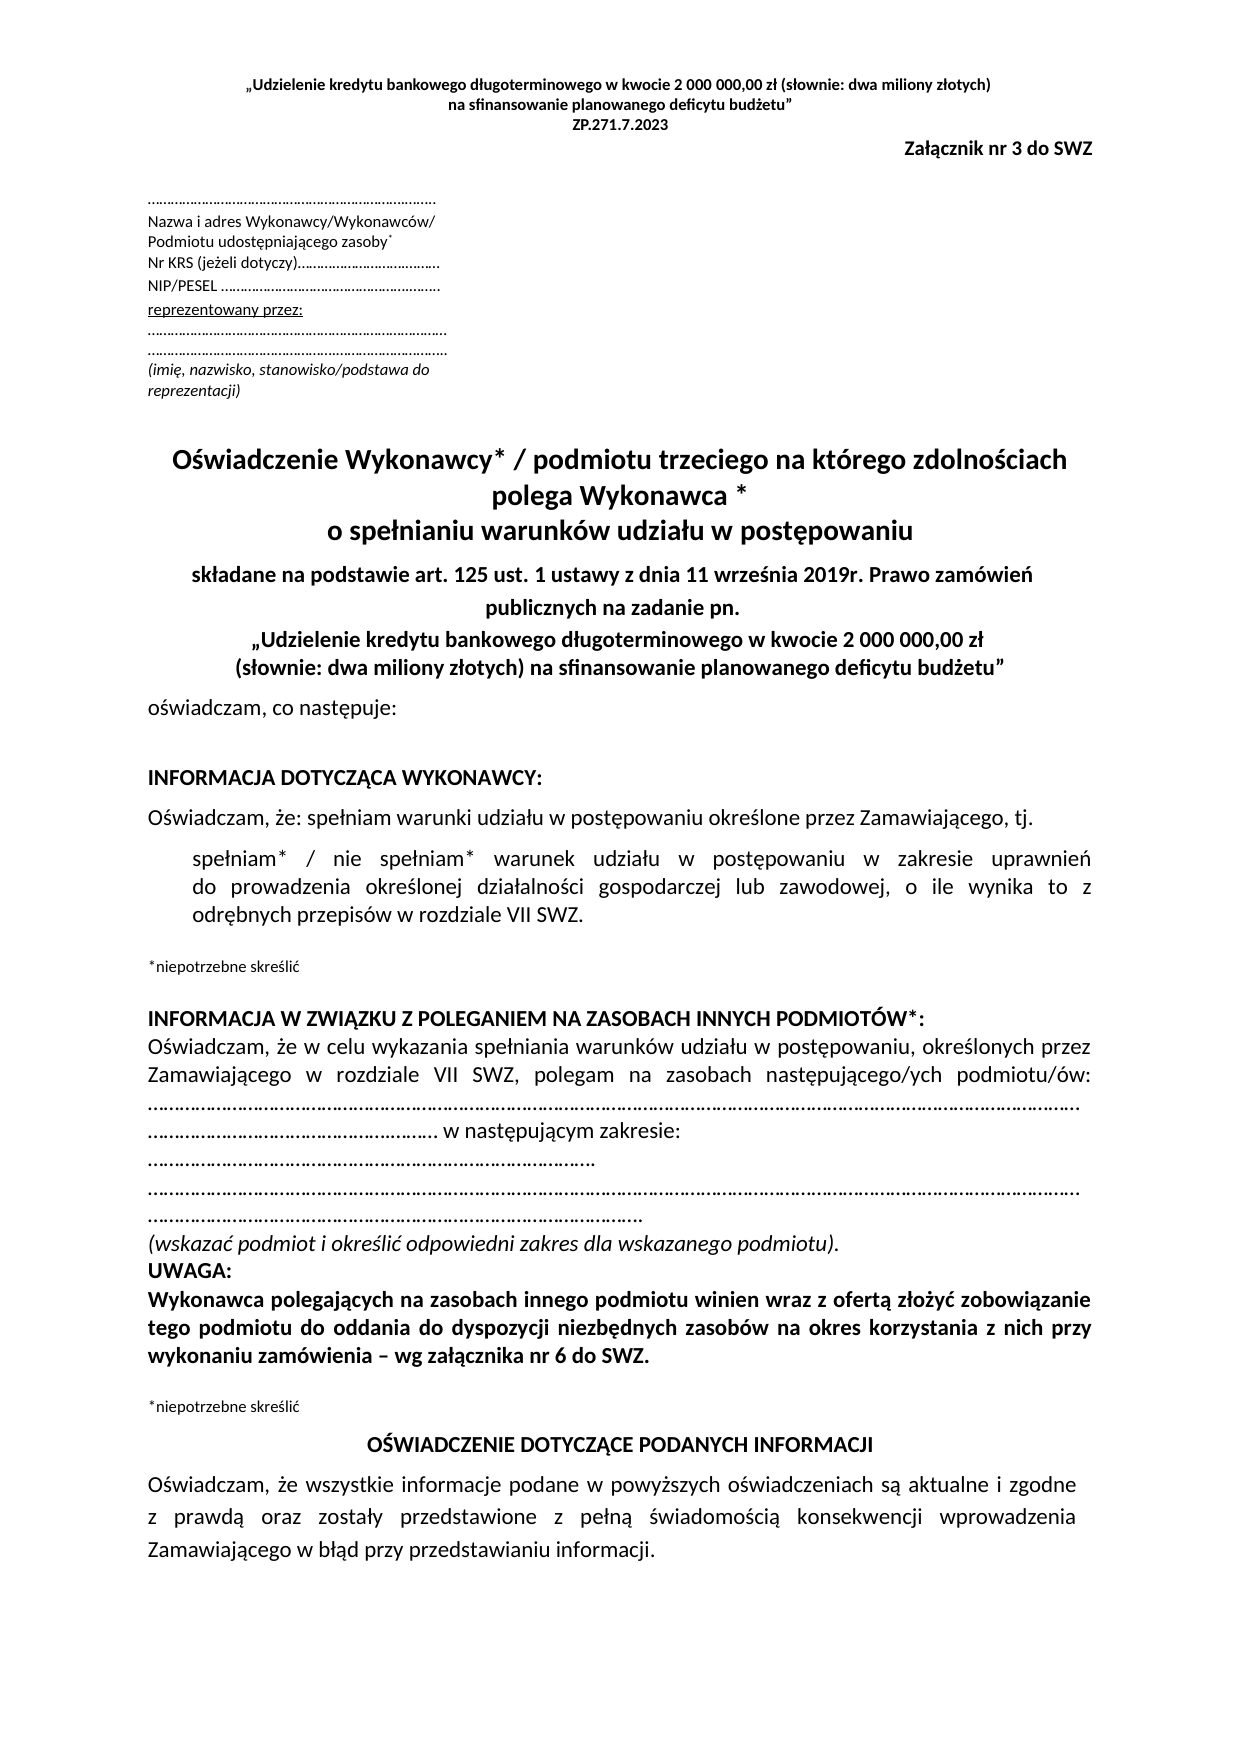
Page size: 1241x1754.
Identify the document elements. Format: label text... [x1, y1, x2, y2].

text …………………………………………………………………… [148, 319, 472, 339]
text ………………………………………………………………………….………………………………………………………………………………………………………………………………………………………………………………………………………………………………………………. [148, 1144, 1093, 1229]
text INFORMACJA W ZWIĄZKU Z POLEGANIEM NA ZASOBACH INNYCH PODMIOTÓW*: [148, 1004, 1093, 1032]
text o spełnianiu warunków udziału w postępowaniu [148, 512, 1093, 548]
text NIP/PESEL ………………………………………….…….. [148, 275, 1093, 296]
text OŚWIADCZENIE DOTYCZĄCE PODANYCH INFORMACJI [148, 1430, 1093, 1458]
text składane na podstawie art. 125 ust. 1 ustawy z dnia 11 września 2019r. Prawo zamówień publicznych na zadanie pn. [148, 560, 1078, 621]
text ………………………………………………………….…….. [148, 188, 1093, 208]
text (imię, nazwisko, stanowisko/podstawa do reprezentacji) [148, 360, 472, 400]
text Nazwa i adres Wykonawcy/Wykonawców/ [148, 211, 1093, 232]
text oświadczam, co następuje: [148, 693, 1093, 721]
text Oświadczenie Wykonawcy* / podmiotu trzeciego na którego zdolnościach polega Wykonawca * [148, 441, 1093, 512]
text *niepotrzebne skreślić [148, 956, 1093, 976]
text Oświadczam, że: spełniam warunki udziału w postępowaniu określone przez Zamawiającego, tj. [148, 803, 1093, 832]
text Nr KRS (jeżeli dotyczy)……………………….……… [148, 252, 1093, 272]
text UWAGA: [148, 1257, 1093, 1285]
text Oświadczam, że wszystkie informacje podane w powyższych oświadczeniach są aktualne i zgodne z prawdą oraz zostały przedstawione z pełną świadomością konsekwencji wprowadzenia Zamawiającego w błąd przy przedstawianiu informacji. [148, 1470, 1078, 1563]
text „Udzielenie kredytu bankowego długoterminowego w kwocie 2 000 000,00 zł (słownie: dwa miliony złotych) na sfinansowanie planowanego deficytu budżetu” [148, 625, 1093, 681]
text ………………………………………….……………………….. [148, 339, 472, 360]
text INFORMACJA DOTYCZĄCA WYKONAWCY: [148, 763, 1093, 791]
text Podmiotu udostępniającego zasoby* [148, 232, 1093, 252]
text (wskazać podmiot i określić odpowiedni zakres dla wskazanego podmiotu). [148, 1229, 1093, 1257]
text *niepotrzebne skreślić [148, 1397, 1093, 1417]
text spełniam* / nie spełniam* warunek udziału w postępowaniu w zakresie uprawnień do prowadzenia określonej działalności gospodarczej lub zawodowej, o ile wynika to z odrębnych przepisów w rozdziale VII SWZ. [192, 844, 1093, 928]
text reprezentowany przez: [148, 299, 1093, 319]
text Oświadczam, że w celu wykazania spełniania warunków udziału w postępowaniu, określonych przez Zamawiającego w rozdziale VII SWZ, polegam na zasobach następującego/ych podmiotu/ów: …………………………………………………………………………………………………………………………………………………………………………………………………….……… w następującym zakresie: [148, 1032, 1093, 1144]
text Wykonawca polegających na zasobach innego podmiotu winien wraz z ofertą złożyć zobowiązanie tego podmiotu do oddania do dyspozycji niezbędnych zasobów na okres korzystania z nich przy wykonaniu zamówienia – wg załącznika nr 6 do SWZ. [148, 1285, 1093, 1369]
